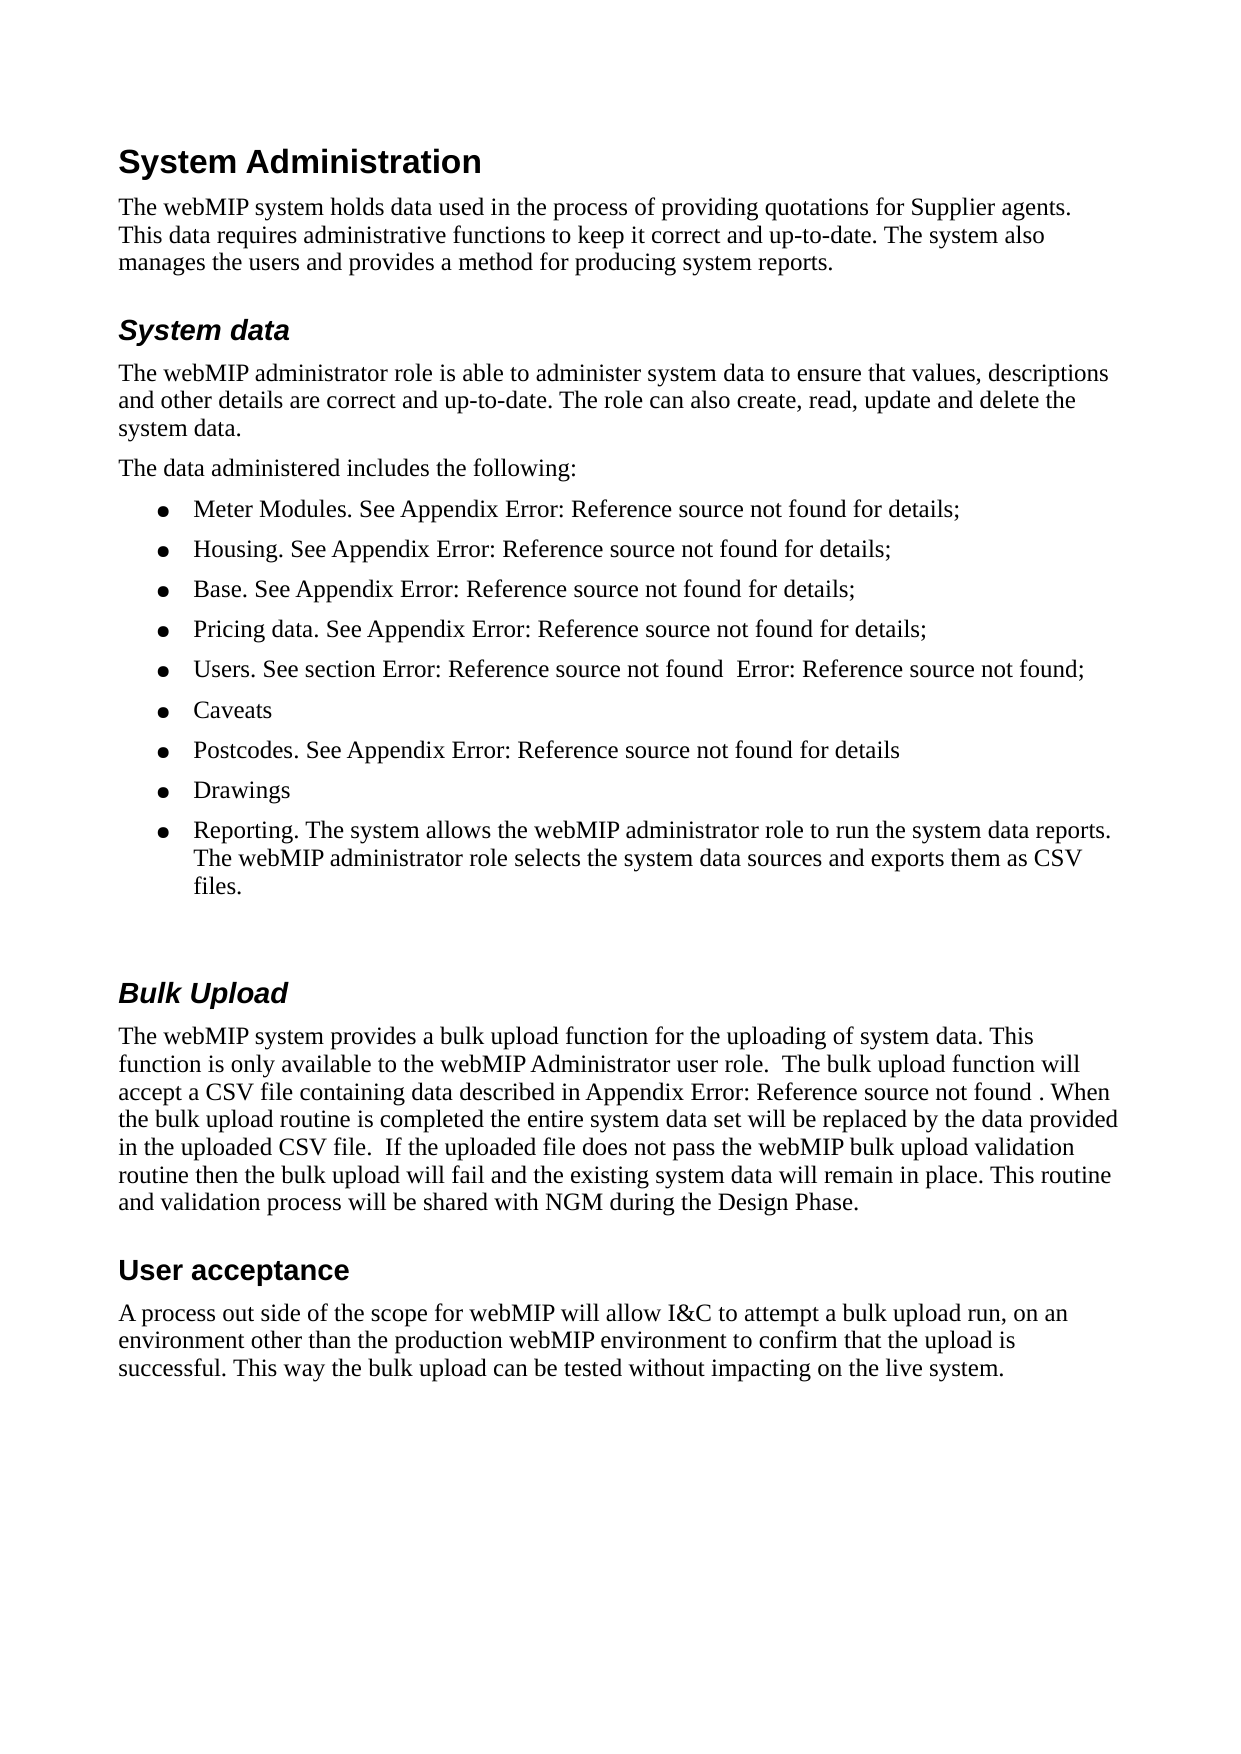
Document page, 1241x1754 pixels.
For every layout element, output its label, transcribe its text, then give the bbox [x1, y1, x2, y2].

list Housing. See Appendix for details; [156, 535, 1122, 563]
subtitle Bulk Upload [118, 977, 1122, 1010]
list Pricing data. See Appendix for details; [156, 615, 1122, 643]
list Meter Modules. See Appendix for details; [156, 495, 1122, 522]
text The webMIP system provides a bulk upload function for the uploading of system data. This function is only available to the webMIP Administrator user role. The bulk upload function will accept a CSV file containing data described in Appendix . When the bulk upload routine is completed the entire system data set will be replaced by the data provided in the uploaded CSV file. If the uploaded file does not pass the webMIP bulk upload validation routine then the bulk upload will fail and the existing system data will remain in place. This routine and validation process will be shared with NGM during the Design Phase. [118, 1022, 1122, 1216]
text The webMIP administrator role is able to administer system data to ensure that values, descriptions and other details are correct and up-to-date. The role can also create, read, update and delete the system data. [118, 359, 1122, 442]
list Drawings [156, 776, 1122, 804]
text The data administered includes the following: [118, 454, 1122, 482]
subtitle System data [118, 314, 1122, 346]
text A process out side of the scope for webMIP will allow I&C to attempt a bulk upload run, on an environment other than the production webMIP environment to confirm that the upload is successful. This way the bulk upload can be tested without impacting on the live system. [118, 1299, 1122, 1382]
list Reporting. The system allows the webMIP administrator role to run the system data reports. The webMIP administrator role selects the system data sources and exports them as CSV files. [156, 816, 1122, 899]
subtitle System Administration [118, 143, 1122, 181]
list Postcodes. See Appendix for details [156, 736, 1122, 764]
list Caveats [156, 696, 1122, 723]
text The webMIP system holds data used in the process of providing quotations for Supplier agents. This data requires administrative functions to keep it correct and up-to-date. The system also manages the users and provides a method for producing system reports. [118, 193, 1122, 276]
list Users. See section ; [156, 656, 1122, 683]
list Base. See Appendix for details; [156, 575, 1122, 603]
subtitle User acceptance [118, 1254, 1122, 1286]
